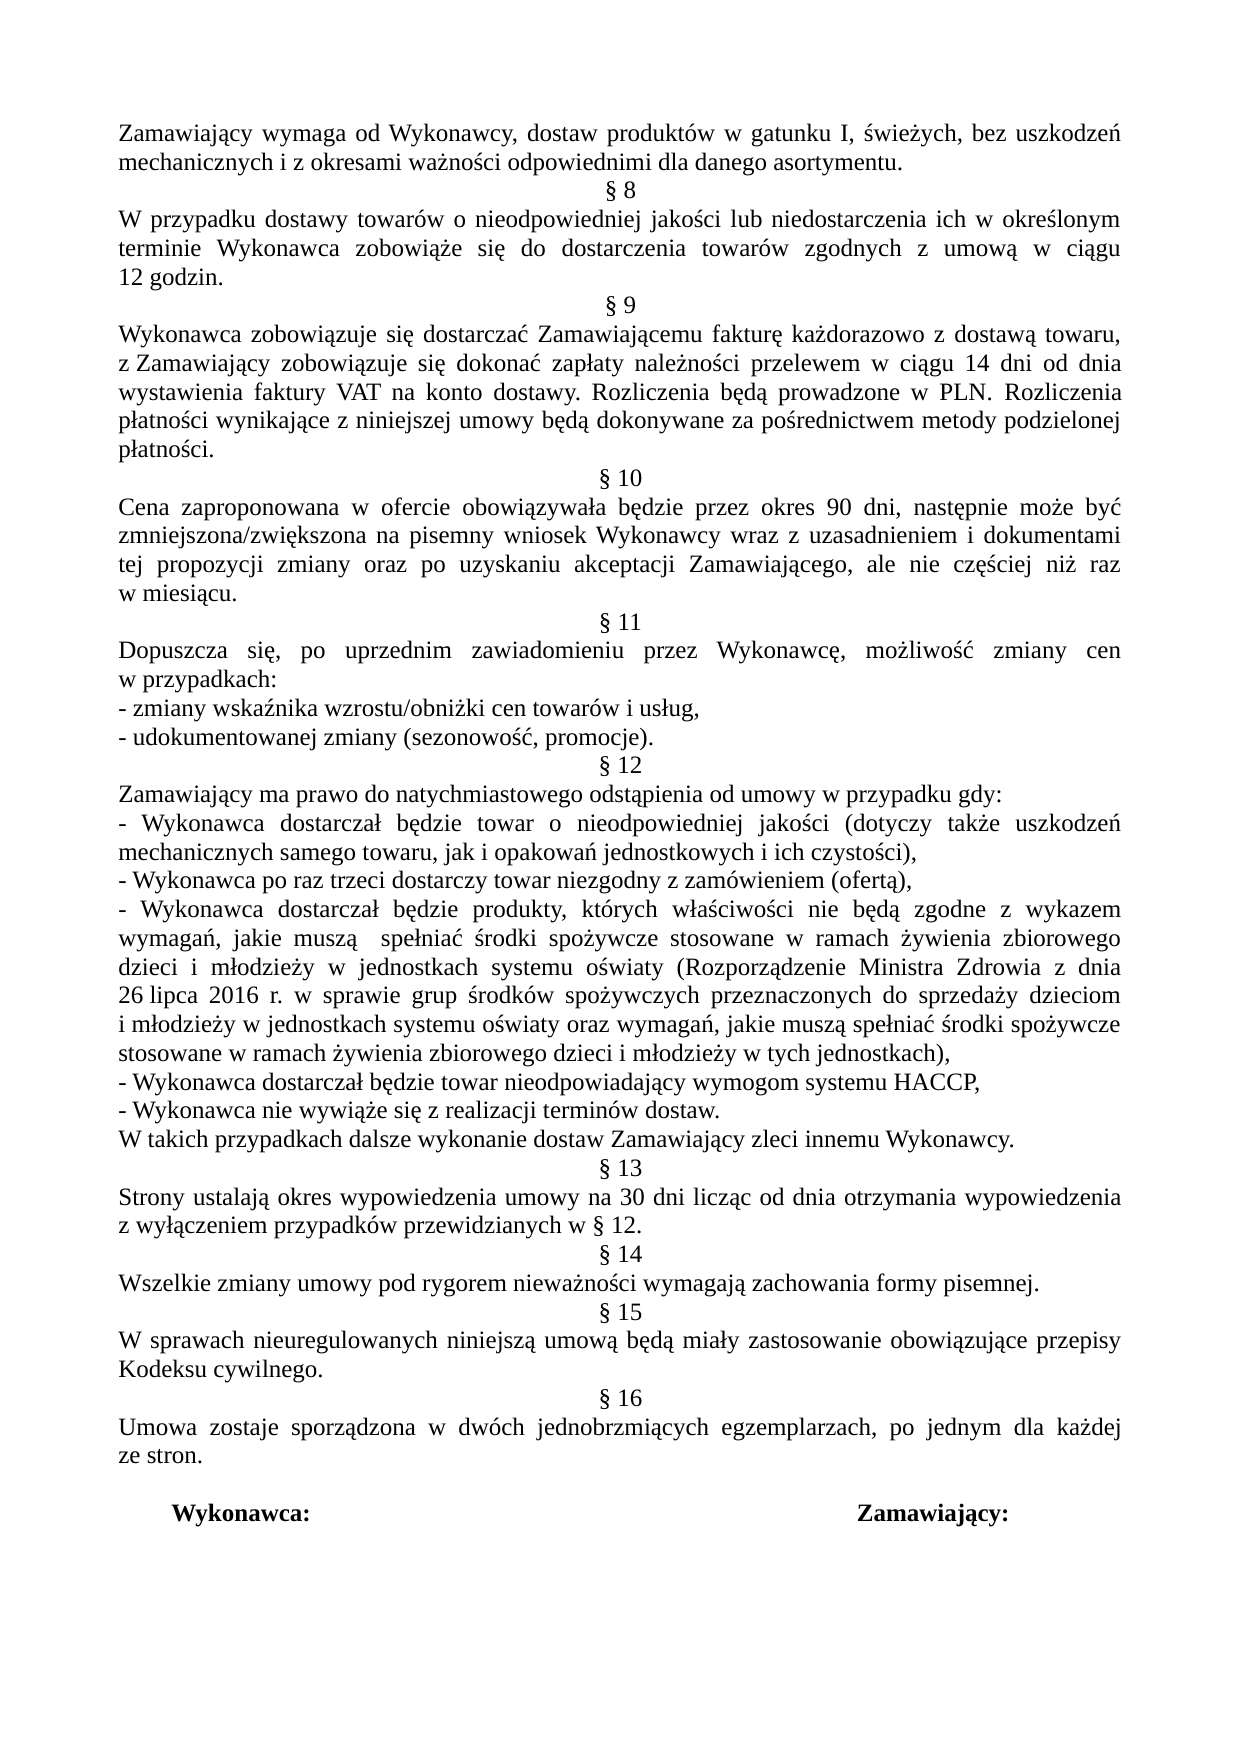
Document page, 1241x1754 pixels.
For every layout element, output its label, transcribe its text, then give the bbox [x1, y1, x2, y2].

text § 14 [118, 1239, 1122, 1268]
text § 11 [118, 607, 1122, 636]
text § 9 [118, 291, 1122, 319]
text - Wykonawca dostarczał będzie towar nieodpowiadający wymogom systemu HACCP, [118, 1067, 1122, 1096]
text - zmiany wskaźnika wzrostu/obniżki cen towarów i usług, [118, 693, 1122, 722]
text § 12 [118, 751, 1122, 779]
text Dopuszcza się, po uprzednim zawiadomieniu przez Wykonawcę, możliwość zmiany cen w przypadkach: [118, 636, 1122, 693]
text § 10 [118, 463, 1122, 492]
text W przypadku dostawy towarów o nieodpowiedniej jakości lub niedostarczenia ich w określonym terminie Wykonawca zobowiąże się do dostarczenia towarów zgodnych z umową w ciągu 12 godzin. [118, 204, 1122, 291]
text Wszelkie zmiany umowy pod rygorem nieważności wymagają zachowania formy pisemnej. [118, 1268, 1122, 1297]
text § 16 [118, 1383, 1122, 1412]
text W takich przypadkach dalsze wykonanie dostaw Zamawiający zleci innemu Wykonawcy. [118, 1124, 1122, 1153]
text § 15 [118, 1297, 1122, 1326]
text § 8 [118, 176, 1122, 204]
text - Wykonawca dostarczał będzie produkty, których właściwości nie będą zgodne z wykazem wymagań, jakie muszą spełniać środki spożywcze stosowane w ramach żywienia zbiorowego dzieci i młodzieży w jednostkach systemu oświaty (Rozporządzenie Ministra Zdrowia z dnia 26 lipca 2016 r. w sprawie grup środków spożywczych przeznaczonych do sprzedaży dzieciom i młodzieży w jednostkach systemu oświaty oraz wymagań, jakie muszą spełniać środki spożywcze stosowane w ramach żywienia zbiorowego dzieci i młodzieży w tych jednostkach), [118, 894, 1122, 1067]
text Wykonawca: Zamawiający: [118, 1498, 1122, 1527]
text W sprawach nieuregulowanych niniejszą umową będą miały zastosowanie obowiązujące przepisy Kodeksu cywilnego. [118, 1326, 1122, 1383]
text Wykonawca zobowiązuje się dostarczać Zamawiającemu fakturę każdorazowo z dostawą towaru, z Zamawiający zobowiązuje się dokonać zapłaty należności przelewem w ciągu 14 dni od dnia wystawienia faktury VAT na konto dostawy. Rozliczenia będą prowadzone w PLN. Rozliczenia płatności wynikające z niniejszej umowy będą dokonywane za pośrednictwem metody podzielonej płatności. [118, 319, 1122, 463]
text Zamawiający ma prawo do natychmiastowego odstąpienia od umowy w przypadku gdy: [118, 779, 1122, 808]
text - udokumentowanej zmiany (sezonowość, promocje). [118, 722, 1122, 751]
text - Wykonawca dostarczał będzie towar o nieodpowiedniej jakości (dotyczy także uszkodzeń mechanicznych samego towaru, jak i opakowań jednostkowych i ich czystości), [118, 808, 1122, 866]
text Cena zaproponowana w ofercie obowiązywała będzie przez okres 90 dni, następnie może być zmniejszona/zwiększona na pisemny wniosek Wykonawcy wraz z uzasadnieniem i dokumentami tej propozycji zmiany oraz po uzyskaniu akceptacji Zamawiającego, ale nie częściej niż raz w miesiącu. [118, 492, 1122, 607]
text - Wykonawca nie wywiąże się z realizacji terminów dostaw. [118, 1096, 1122, 1124]
text Strony ustalają okres wypowiedzenia umowy na 30 dni licząc od dnia otrzymania wypowiedzenia z wyłączeniem przypadków przewidzianych w § 12. [118, 1182, 1122, 1239]
text Umowa zostaje sporządzona w dwóch jednobrzmiących egzemplarzach, po jednym dla każdej ze stron. [118, 1412, 1122, 1469]
text Zamawiający wymaga od Wykonawcy, dostaw produktów w gatunku I, świeżych, bez uszkodzeń mechanicznych i z okresami ważności odpowiednimi dla danego asortymentu. [118, 118, 1122, 176]
text § 13 [118, 1153, 1122, 1182]
text - Wykonawca po raz trzeci dostarczy towar niezgodny z zamówieniem (ofertą), [118, 866, 1122, 894]
